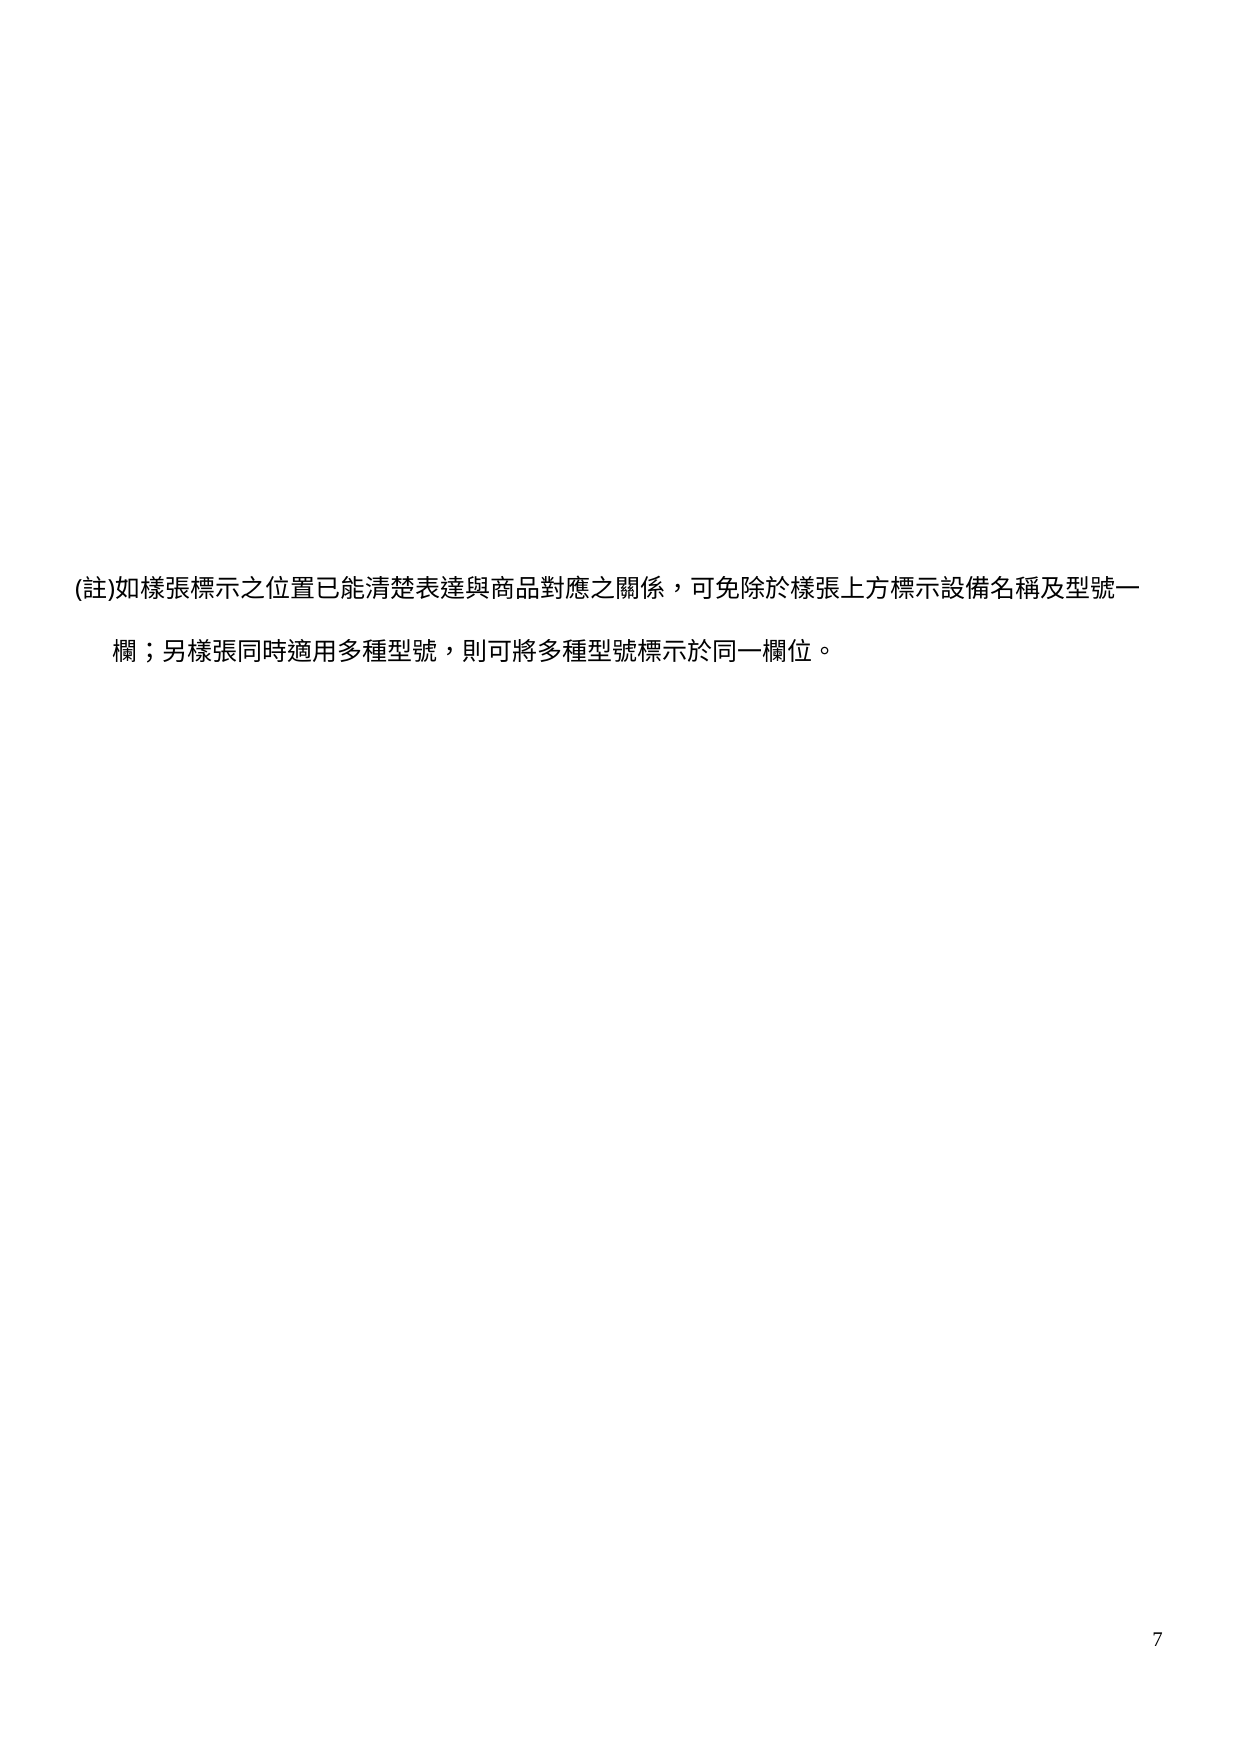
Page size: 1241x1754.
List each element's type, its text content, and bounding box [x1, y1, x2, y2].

text (註)如樣張標示之位置已能清楚表達與商品對應之關係，可免除於樣張上方標示設備名稱及型號一欄；另樣張同時適用多種型號，則可將多種型號標示於同一欄位。 [75, 545, 1162, 670]
